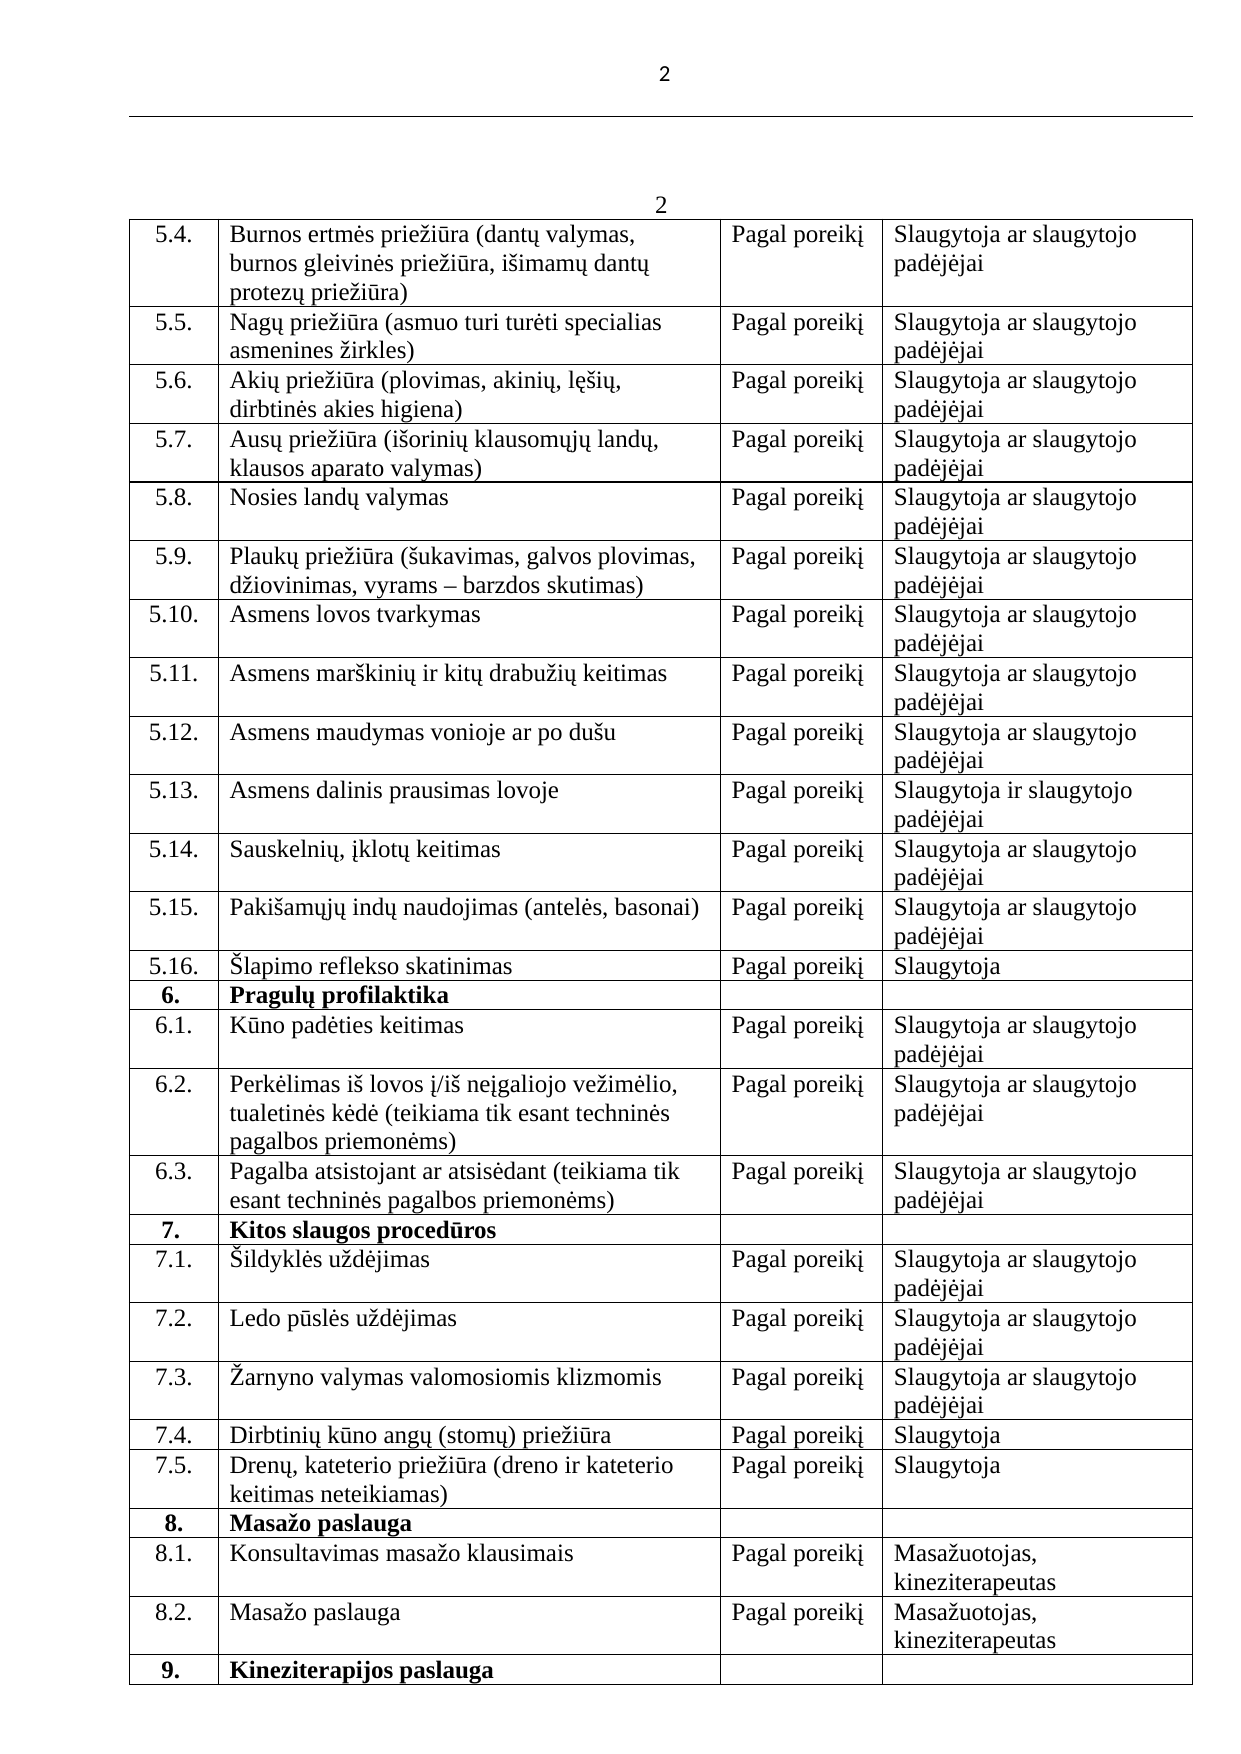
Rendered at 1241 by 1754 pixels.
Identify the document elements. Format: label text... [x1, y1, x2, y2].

table_cell Ausų priežiūra (išorinių klausomųjų landų, klausos aparato valymas) [219, 424, 720, 481]
table_cell Pagal poreikį [721, 1156, 882, 1214]
table_cell [883, 1655, 1192, 1684]
table_cell Slaugytoja ar slaugytojo padėjėjai [883, 307, 1192, 364]
table_cell Pagal poreikį [721, 600, 882, 657]
table_cell 5.7. [130, 424, 218, 481]
table_cell Masažuotojas, kineziterapeutas [883, 1597, 1192, 1654]
table_cell 7.4. [130, 1420, 218, 1449]
table_cell Pagal poreikį [721, 424, 882, 481]
table_cell Slaugytoja ar slaugytojo padėjėjai [883, 1303, 1192, 1361]
table_cell Šildyklės uždėjimas [219, 1245, 720, 1302]
table_cell Pagal poreikį [721, 1420, 882, 1449]
table_cell Pagal poreikį [721, 658, 882, 716]
table_cell 7.2. [130, 1303, 218, 1361]
table_cell Ledo pūslės uždėjimas [219, 1303, 720, 1361]
table_cell [218, 117, 720, 190]
table_cell 8. [130, 1509, 218, 1537]
table_cell [721, 1509, 882, 1537]
table_cell 5.6. [130, 365, 218, 423]
table_cell Perkėlimas iš lovos į/iš neįgaliojo vežimėlio, tualetinės kėdė (teikiama tik esant techninės pagalbos priemonėms) [219, 1069, 720, 1155]
table_cell Pagal poreikį [721, 717, 882, 774]
table_cell Žarnyno valymas valomosiomis klizmomis [219, 1362, 720, 1419]
table_cell Pagal poreikį [721, 1450, 882, 1507]
table_cell Pagal poreikį [721, 1245, 882, 1302]
table_cell Slaugytoja ir slaugytojo padėjėjai [883, 775, 1192, 833]
table_cell Pagal poreikį [721, 1538, 882, 1596]
table_cell 5.12. [130, 717, 218, 774]
table_cell Šlapimo reflekso skatinimas [219, 951, 720, 979]
table_cell Pagal poreikį [721, 1597, 882, 1654]
table_cell Slaugytoja ar slaugytojo padėjėjai [883, 220, 1192, 306]
table_cell Pagal poreikį [721, 220, 882, 306]
table_cell [883, 981, 1192, 1009]
table_cell 5.14. [130, 834, 218, 891]
table_cell Pagal poreikį [721, 483, 882, 540]
table_cell Pagal poreikį [721, 307, 882, 364]
table_cell 6.2. [130, 1069, 218, 1155]
table_cell Asmens maudymas vonioje ar po dušu [219, 717, 720, 774]
table_cell Drenų, kateterio priežiūra (dreno ir kateterio keitimas neteikiamas) [219, 1450, 720, 1507]
table_cell Pagal poreikį [721, 1010, 882, 1068]
table_cell Slaugytoja ar slaugytojo padėjėjai [883, 658, 1192, 716]
table_cell Pagal poreikį [721, 1069, 882, 1155]
table_cell Slaugytoja ar slaugytojo padėjėjai [883, 1069, 1192, 1155]
table_cell [720, 117, 882, 190]
table_cell Masažo paslauga [219, 1509, 720, 1537]
table_cell Plaukų priežiūra (šukavimas, galvos plovimas, džiovinimas, vyrams – barzdos skutimas) [219, 541, 720, 598]
table_cell Nosies landų valymas [219, 483, 720, 540]
table_cell Kūno padėties keitimas [219, 1010, 720, 1068]
table_cell Asmens lovos tvarkymas [219, 600, 720, 657]
table_cell Nagų priežiūra (asmuo turi turėti specialias asmenines žirkles) [219, 307, 720, 364]
table_cell [883, 1509, 1192, 1537]
table_cell 6. [130, 981, 218, 1009]
table_cell 8.2. [130, 1597, 218, 1654]
table_cell 5.4. [130, 220, 218, 306]
table_cell 7.1. [130, 1245, 218, 1302]
table_cell [883, 117, 1193, 190]
table_cell [883, 1215, 1192, 1243]
table_cell Slaugytoja ar slaugytojo padėjėjai [883, 365, 1192, 423]
table_cell 5.9. [130, 541, 218, 598]
table_cell Slaugytoja [883, 1420, 1192, 1449]
table_cell Slaugytoja [883, 951, 1192, 979]
table_cell Pagal poreikį [721, 892, 882, 950]
table_cell 7.3. [130, 1362, 218, 1419]
table_cell Pragulų profilaktika [219, 981, 720, 1009]
table_cell Slaugytoja [883, 1450, 1192, 1507]
table_cell Pagal poreikį [721, 951, 882, 979]
table_cell 5.5. [130, 307, 218, 364]
table_cell 7.5. [130, 1450, 218, 1507]
table_cell [721, 1655, 882, 1684]
table_cell 5.8. [130, 483, 218, 540]
table_cell Kineziterapijos paslauga [219, 1655, 720, 1684]
table_cell 2 [129, 190, 1193, 218]
table_cell Slaugytoja ar slaugytojo padėjėjai [883, 834, 1192, 891]
table_cell Pagal poreikį [721, 1362, 882, 1419]
table_cell 5.10. [130, 600, 218, 657]
table_cell Slaugytoja ar slaugytojo padėjėjai [883, 1245, 1192, 1302]
table_cell Dirbtinių kūno angų (stomų) priežiūra [219, 1420, 720, 1449]
table_cell 6.3. [130, 1156, 218, 1214]
table_cell Pagal poreikį [721, 365, 882, 423]
table_cell [721, 1215, 882, 1243]
table_cell Slaugytoja ar slaugytojo padėjėjai [883, 424, 1192, 481]
table_cell [129, 117, 218, 190]
table_cell Slaugytoja ar slaugytojo padėjėjai [883, 600, 1192, 657]
table_cell Slaugytoja ar slaugytojo padėjėjai [883, 717, 1192, 774]
table_cell Akių priežiūra (plovimas, akinių, lęšių, dirbtinės akies higiena) [219, 365, 720, 423]
table_cell Slaugytoja ar slaugytojo padėjėjai [883, 892, 1192, 950]
table_cell Slaugytoja ar slaugytojo padėjėjai [883, 1362, 1192, 1419]
table_cell Pakišamųjų indų naudojimas (antelės, basonai) [219, 892, 720, 950]
table_cell Asmens dalinis prausimas lovoje [219, 775, 720, 833]
table_cell 9. [130, 1655, 218, 1684]
table_cell Pagal poreikį [721, 541, 882, 598]
table_cell Slaugytoja ar slaugytojo padėjėjai [883, 1156, 1192, 1214]
table_cell [721, 981, 882, 1009]
table_cell 7. [130, 1215, 218, 1243]
table_cell Slaugytoja ar slaugytojo padėjėjai [883, 1010, 1192, 1068]
table_cell Pagal poreikį [721, 1303, 882, 1361]
table_cell 5.16. [130, 951, 218, 979]
table_cell Pagal poreikį [721, 775, 882, 833]
table_cell 5.15. [130, 892, 218, 950]
table_cell Konsultavimas masažo klausimais [219, 1538, 720, 1596]
table_cell 6.1. [130, 1010, 218, 1068]
table_cell Pagal poreikį [721, 834, 882, 891]
table_cell Slaugytoja ar slaugytojo padėjėjai [883, 483, 1192, 540]
table_cell Kitos slaugos procedūros [219, 1215, 720, 1243]
table_cell 5.11. [130, 658, 218, 716]
table_cell 8.1. [130, 1538, 218, 1596]
table_cell 5.13. [130, 775, 218, 833]
table_cell Masažo paslauga [219, 1597, 720, 1654]
table_cell Asmens marškinių ir kitų drabužių keitimas [219, 658, 720, 716]
table_cell Masažuotojas, kineziterapeutas [883, 1538, 1192, 1596]
table_cell Pagalba atsistojant ar atsisėdant (teikiama tik esant techninės pagalbos priemonėms) [219, 1156, 720, 1214]
table_cell Slaugytoja ar slaugytojo padėjėjai [883, 541, 1192, 598]
table_cell Sauskelnių, įklotų keitimas [219, 834, 720, 891]
table_cell Burnos ertmės priežiūra (dantų valymas, burnos gleivinės priežiūra, išimamų dantų protezų priežiūra) [219, 220, 720, 306]
